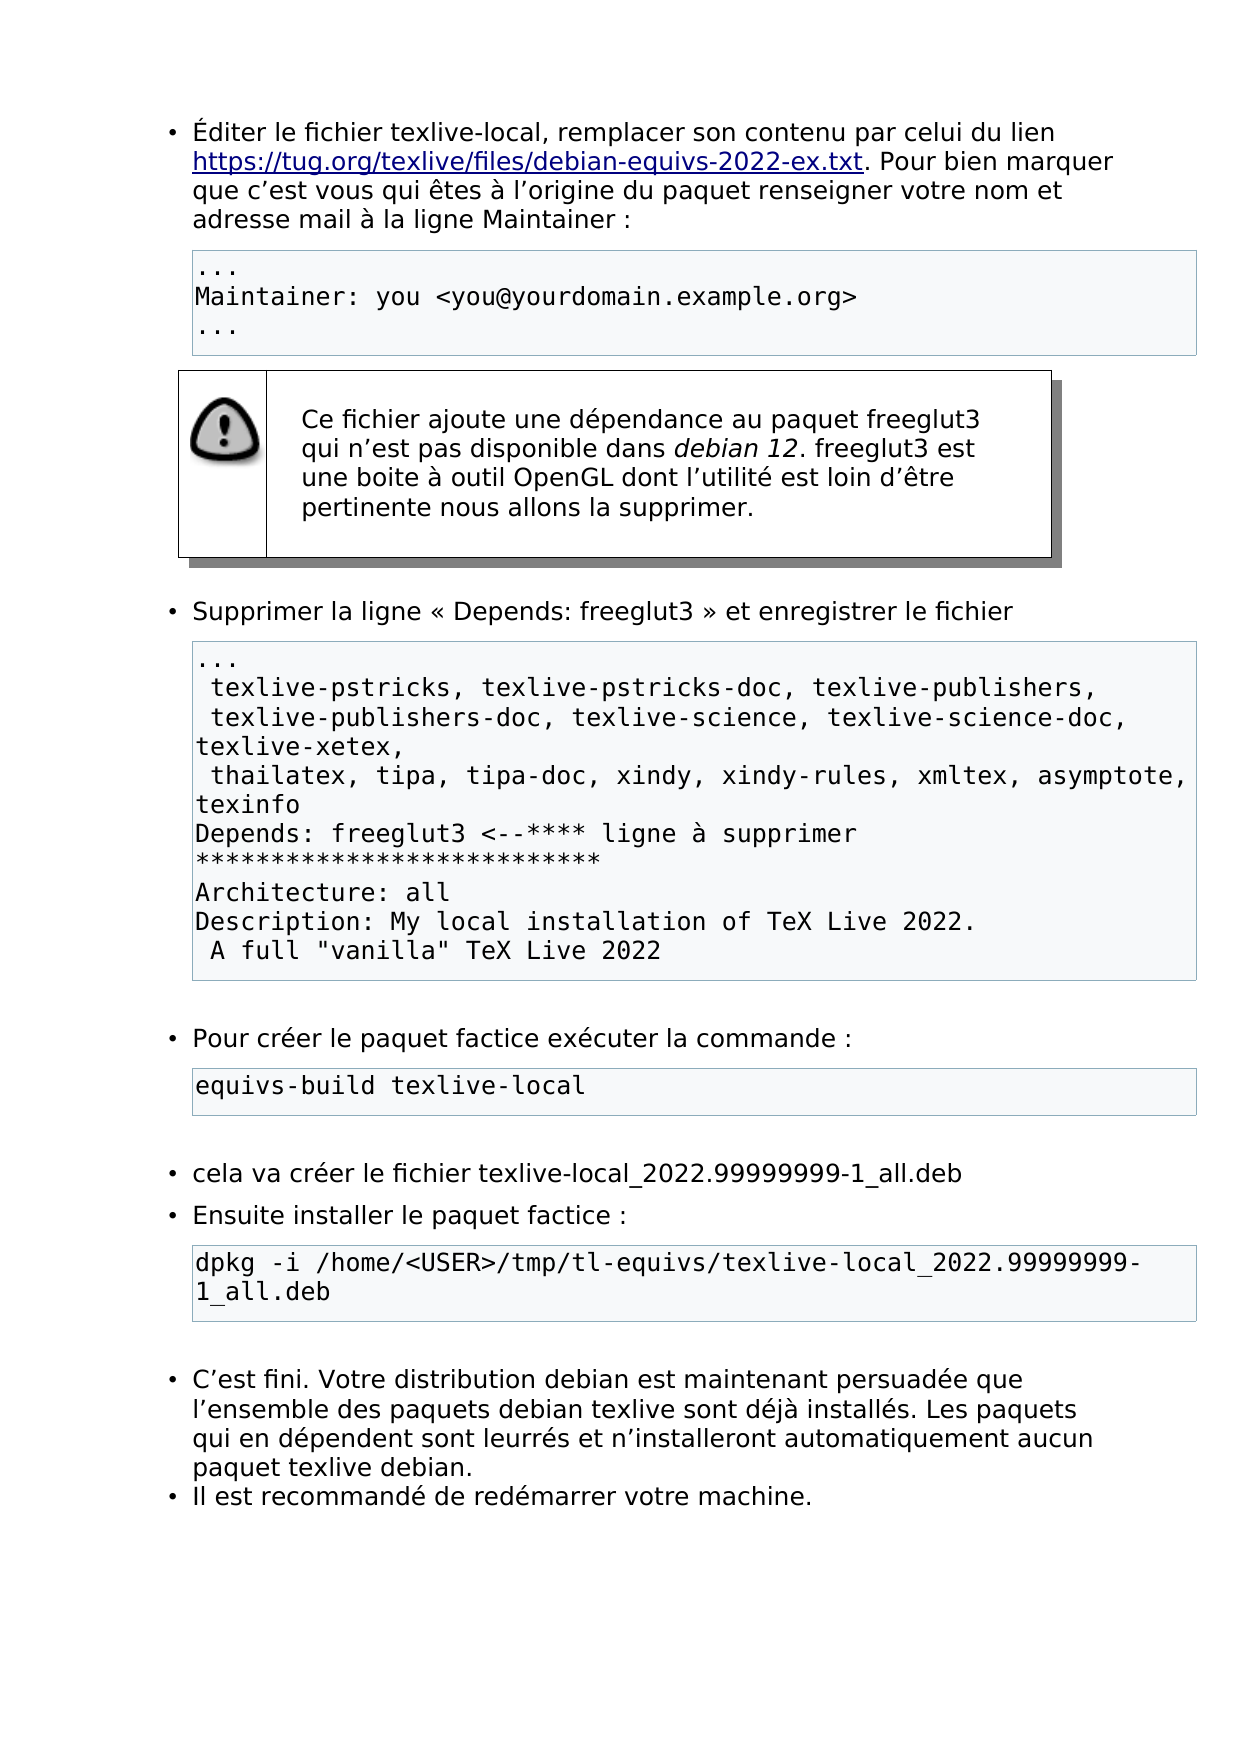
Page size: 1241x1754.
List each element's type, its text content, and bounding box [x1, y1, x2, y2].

table_header equivs-build texlive-local [193, 1069, 1196, 1115]
table_header Ce fichier ajoute une dépendance au paquet freeglut3 qui n’est pas disponible dans debian 12. freeglut3 est une boite à outil OpenGL dont l’utilité est loin d’être pertinente nous allons la supprimer. [267, 371, 1051, 557]
table_header ... texlive-pstricks, texlive-pstricks-doc, texlive-publishers, texlive-publishers-doc, texlive-science, texlive-science-doc, texlive-xetex, thailatex, tipa, tipa-doc, xindy, xindy-rules, xmltex, asymptote, texinfo Depends: freeglut3 <--**** ligne à supprimer *************************** Architecture: all Description: My local installation of TeX Live 2022. A full "vanilla" TeX Live 2022 [193, 642, 1196, 980]
list Supprimer la ligne « Depends: freeglut3 » et enregistrer le fichier [177, 597, 1122, 627]
list C’est fini. Votre distribution debian est maintenant persuadée que l’ensemble des paquets debian texlive sont déjà installés. Les paquets qui en dépendent sont leurrés et n’installeront automatiquement aucun paquet texlive debian. [177, 1366, 1122, 1482]
list Pour créer le paquet factice exécuter la commande : [177, 1024, 1122, 1053]
picture [190, 393, 266, 469]
list cela va créer le fichier texlive-local_2022.99999999-1_all.deb [177, 1159, 1122, 1189]
list Éditer le fichier texlive-local, remplacer son contenu par celui du lien https://tug.org/texlive/files/debian-equivs-2022-ex.txt. Pour bien marquer que c’est vous qui êtes à l’origine du paquet renseigner votre nom et adresse mail à la ligne Maintainer : [177, 118, 1122, 235]
table_header dpkg -i /home/<USER>/tmp/tl-equivs/texlive-local_2022.99999999-1_all.deb [193, 1246, 1196, 1321]
table_header ... Maintainer: you <you@yourdomain.example.org> ... [193, 251, 1196, 355]
list Il est recommandé de redémarrer votre machine. [177, 1482, 1122, 1511]
list Ensuite installer le paquet factice : [177, 1201, 1122, 1230]
table_header [179, 371, 266, 557]
